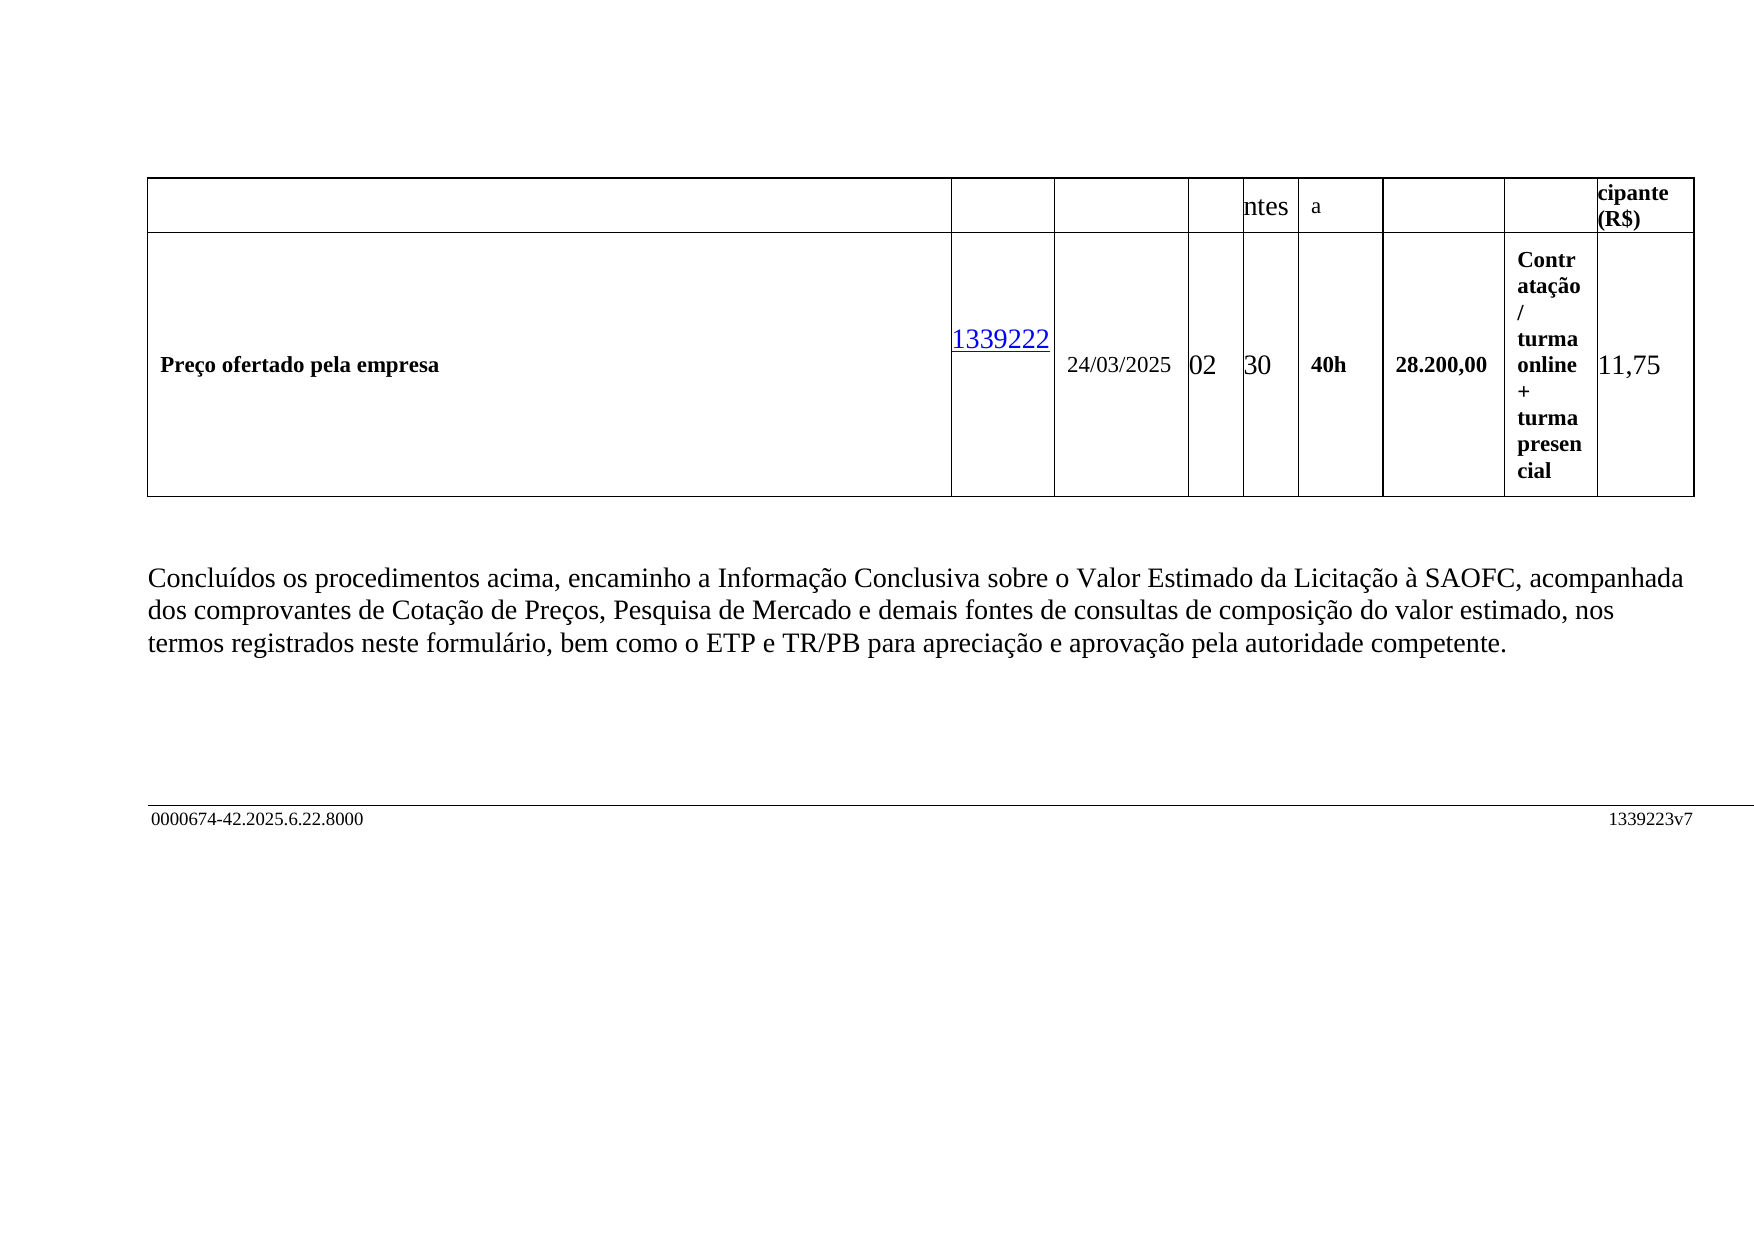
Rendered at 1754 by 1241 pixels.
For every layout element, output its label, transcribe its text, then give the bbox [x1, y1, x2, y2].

table_cell 1339222 [952, 233, 1054, 496]
table_cell Preço ofertado pela empresa [148, 233, 951, 496]
table_header [156, 762, 164, 797]
table_cell 40h [1299, 233, 1382, 496]
table_header [148, 179, 951, 232]
table_cell 11,75 [1598, 233, 1693, 496]
table_header 0000674-42.2025.6.22.8000 [148, 806, 922, 833]
table_header ntes [1244, 179, 1298, 232]
table_header 1339223v7 [922, 806, 1696, 833]
table_cell 02 [1189, 233, 1243, 496]
table_cell 30 [1244, 233, 1298, 496]
table_header [148, 726, 156, 762]
table_header [1055, 179, 1188, 232]
table_cell 28.200,00 [1384, 233, 1504, 496]
table_header [148, 762, 156, 797]
table_header [952, 179, 1054, 232]
table_header [1189, 179, 1243, 232]
table_header cipante (R$) [1598, 179, 1693, 232]
text Concluídos os procedimentos acima, encaminho a Informação Conclusiva sobre o Valor Estimado da Licitação à SAOFC, acompanhada dos comprovantes de Cotação de Preços, Pesquisa de Mercado e demais fontes de consultas de composição do valor estimado, nos termos registrados neste formulário, bem como o ETP e TR/PB para apreciação e aprovação pela autoridade competente. [148, 561, 1696, 658]
table_header [1384, 179, 1504, 232]
table_header [156, 726, 164, 762]
table_cell 24/03/2025 [1055, 233, 1188, 496]
table_cell Contratação / turma online + turma presencial [1505, 233, 1597, 496]
table_header a [1299, 179, 1382, 232]
table_header [1505, 179, 1597, 232]
